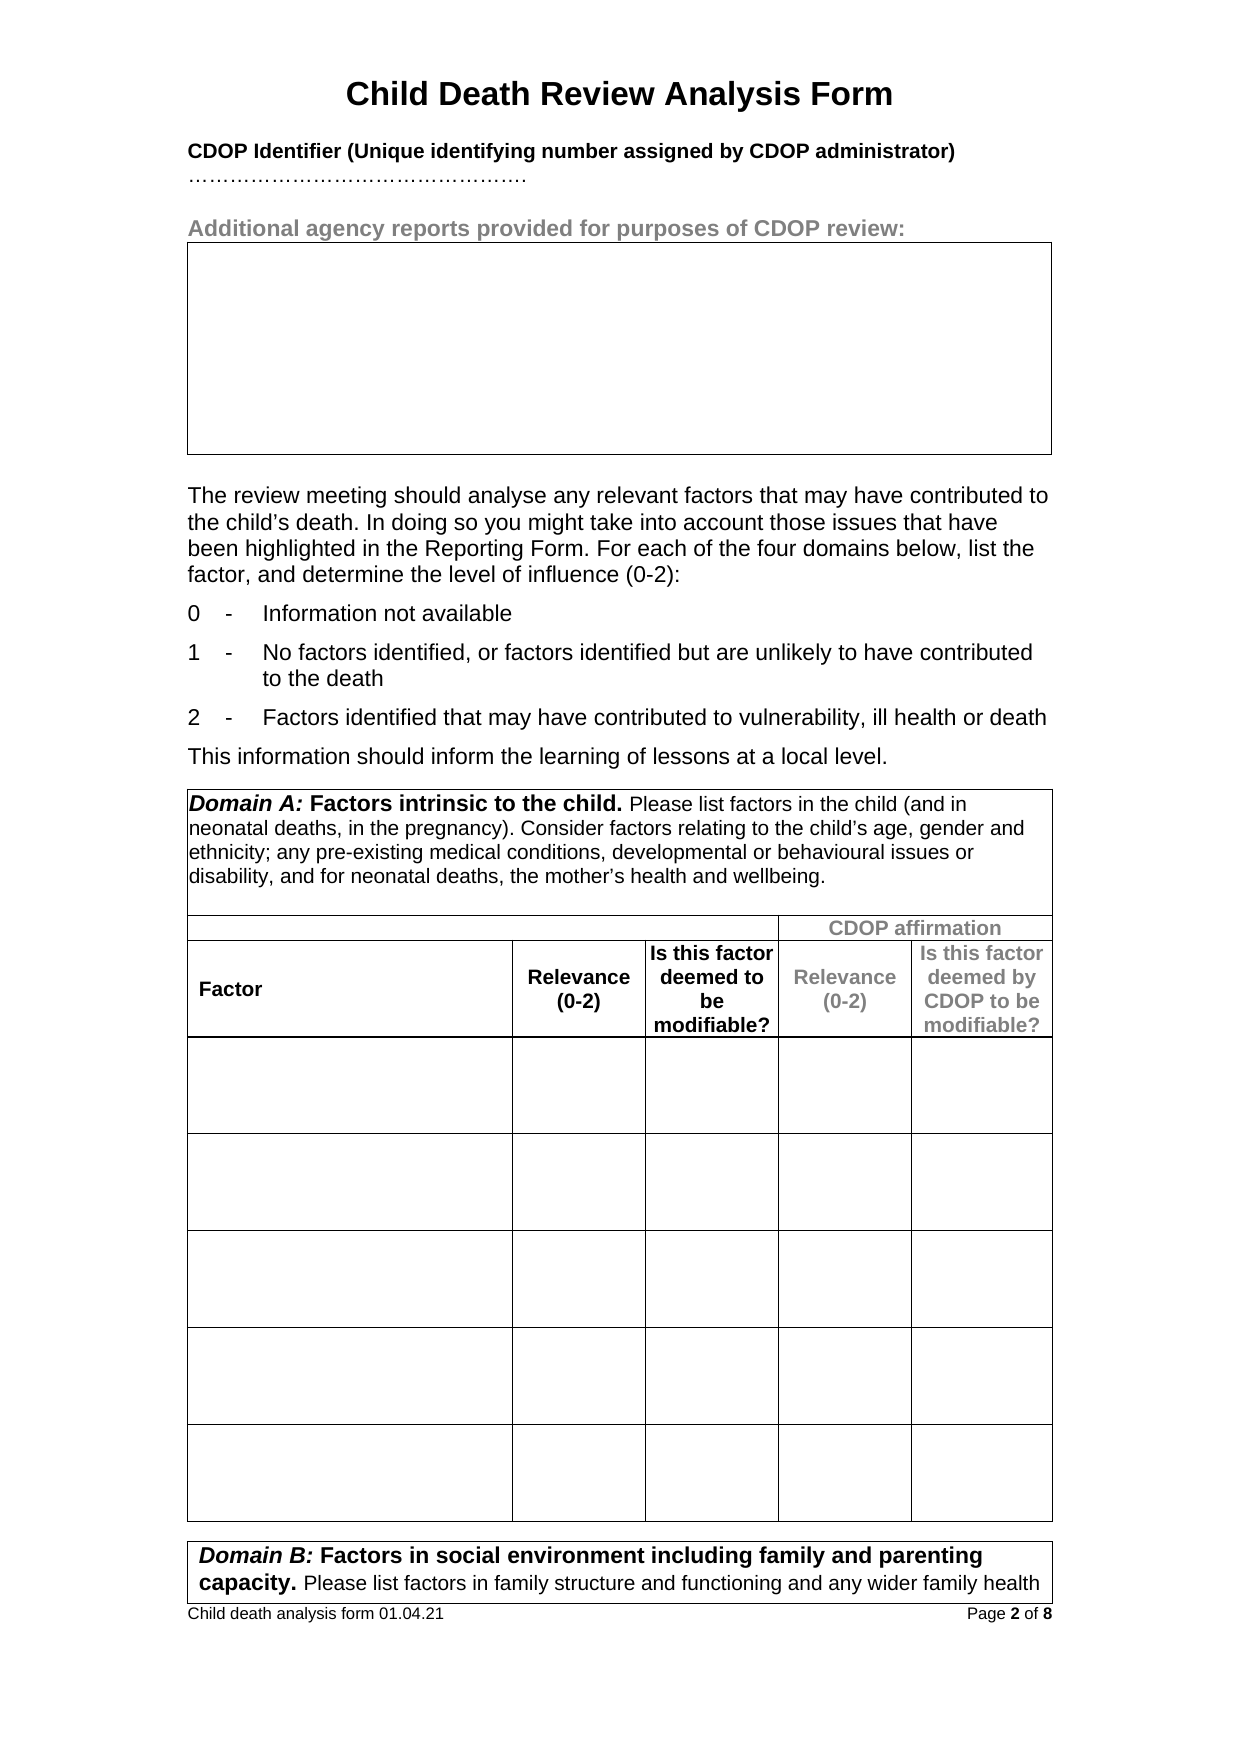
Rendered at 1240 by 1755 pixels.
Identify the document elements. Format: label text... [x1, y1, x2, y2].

table_cell Relevance (0-2) [779, 941, 911, 1036]
table_cell [188, 1328, 512, 1424]
table_cell [188, 1134, 512, 1230]
table_cell [646, 1425, 778, 1521]
table_cell [779, 1134, 911, 1230]
table_cell [912, 1038, 1052, 1133]
table_cell [912, 1425, 1052, 1521]
table_cell Is this factor deemed by CDOP to be modifiable? [912, 941, 1052, 1036]
table_cell [513, 1231, 645, 1327]
table_header Domain B: Factors in social environment including family and parenting capacity. Please list factors in family structure and functioning and any wider family health [188, 1542, 1052, 1603]
table_cell [513, 1425, 645, 1521]
table_cell [912, 1231, 1052, 1327]
table_cell [646, 1231, 778, 1327]
text Additional agency reports provided for purposes of CDOP review: [187, 215, 1052, 242]
text 2 - Factors identified that may have contributed to vulnerability, ill health or death [187, 704, 1052, 730]
table_cell [188, 1425, 512, 1521]
table_cell [646, 1328, 778, 1424]
text The review meeting should analyse any relevant factors that may have contributed to the child’s death. In doing so you might take into account those issues that have been highlighted in the Reporting Form. For each of the four domains below, list the factor, and determine the level of influence (0-2): [187, 482, 1052, 587]
table_cell Relevance (0-2) [513, 941, 645, 1036]
table_cell [912, 1134, 1052, 1230]
table_header [188, 243, 1051, 453]
table_cell [188, 1231, 512, 1327]
table_cell Factor [188, 941, 512, 1036]
text 1 - No factors identified, or factors identified but are unlikely to have contributed to the death [187, 639, 1052, 692]
table_cell Is this factor deemed to be modifiable? [646, 941, 778, 1036]
text 0 - Information not available [187, 600, 1052, 626]
table_header Domain A: Factors intrinsic to the child. Please list factors in the child (and in neonatal deaths, in the pregnancy). Consider factors relating to the child’s age, gender and ethnicity; any pre-existing medical conditions, developmental or behavioural issues or disability, and for neonatal deaths, the mother’s health and wellbeing. [188, 790, 1052, 914]
table_cell [646, 1038, 778, 1133]
table_cell [646, 1134, 778, 1230]
table_cell [513, 1134, 645, 1230]
table_cell [779, 1038, 911, 1133]
table_cell [779, 1328, 911, 1424]
text This information should inform the learning of lessons at a local level. [187, 743, 1052, 769]
table_cell [188, 916, 778, 939]
table_cell [779, 1425, 911, 1521]
table_cell CDOP affirmation [779, 916, 1052, 939]
table_cell [188, 1038, 512, 1133]
table_cell [513, 1038, 645, 1133]
table_cell [513, 1328, 645, 1424]
table_cell [912, 1328, 1052, 1424]
table_cell [779, 1231, 911, 1327]
